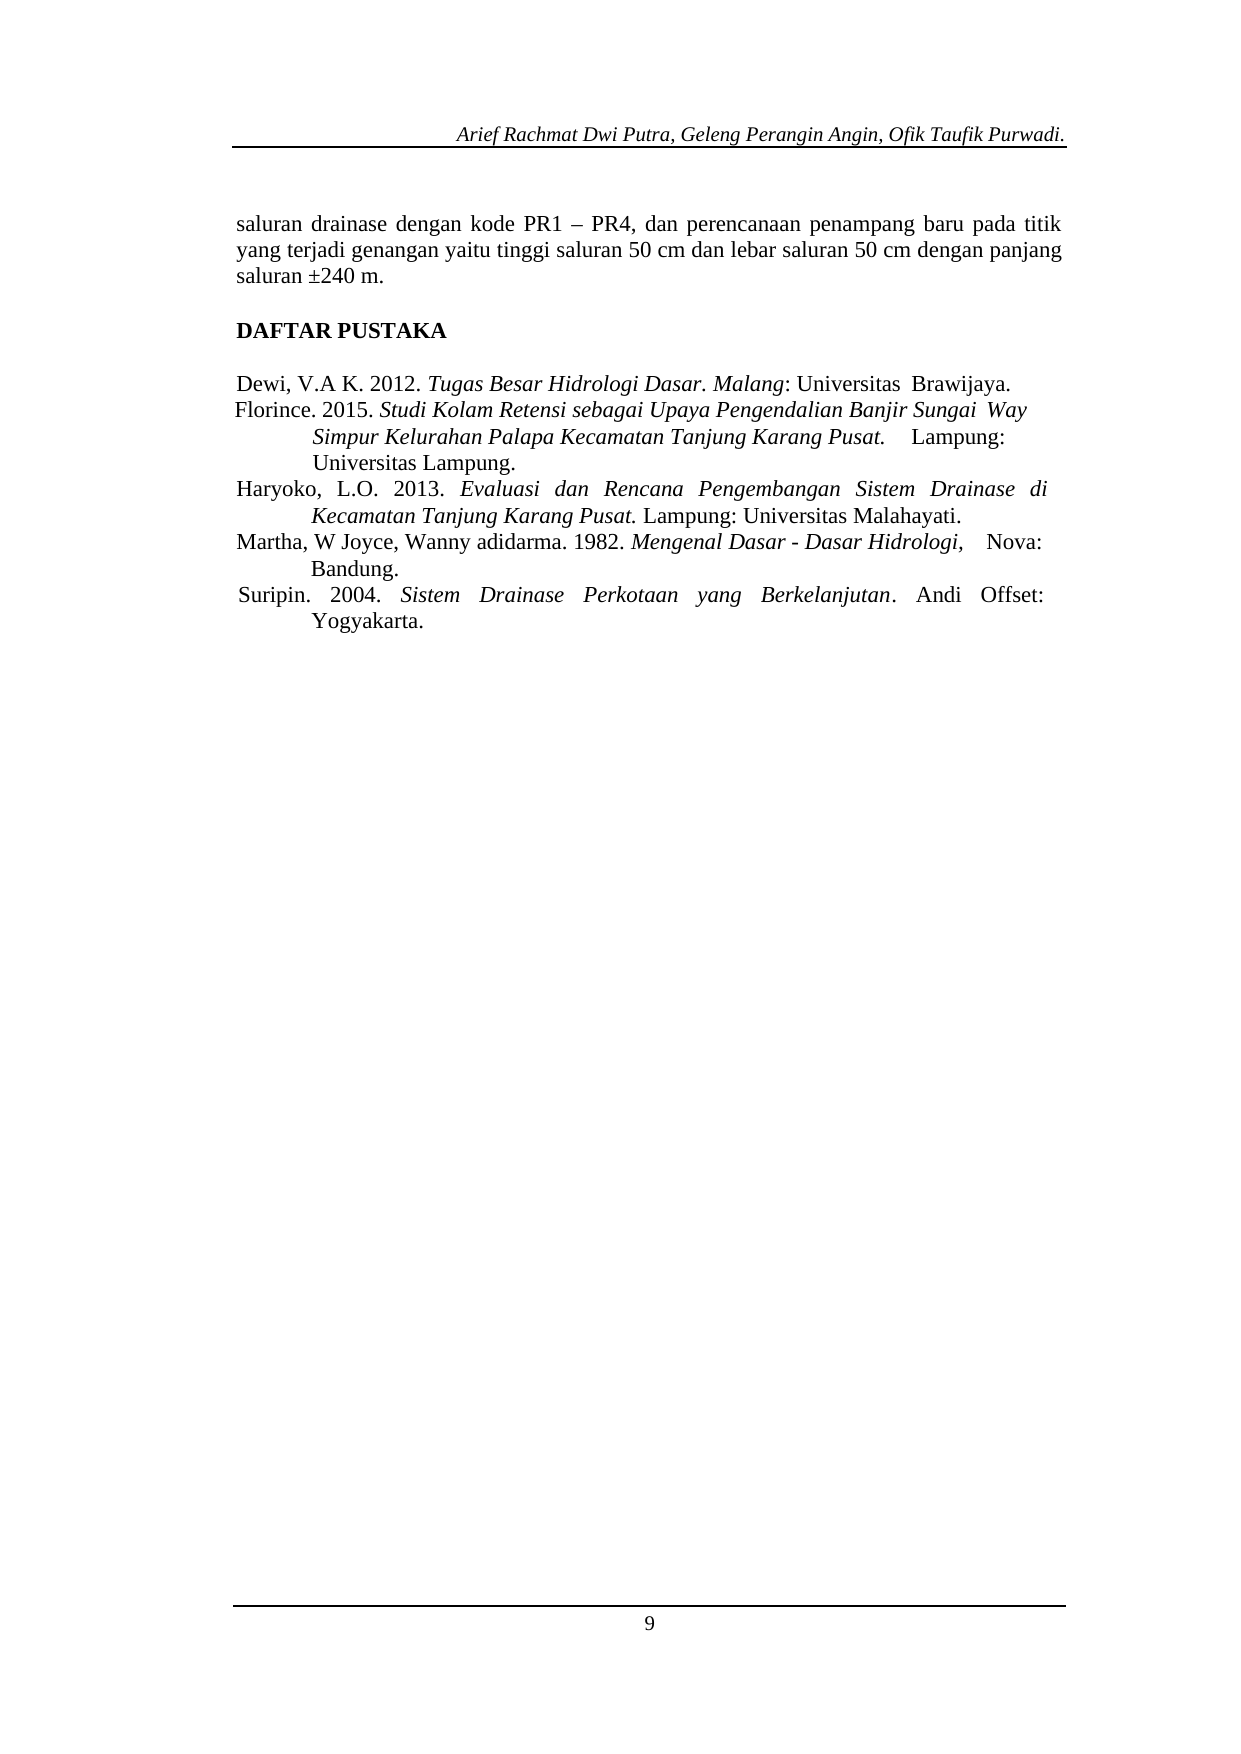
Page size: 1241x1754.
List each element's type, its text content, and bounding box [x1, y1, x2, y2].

text Martha, W Joyce, Wanny adidarma. 1982. Mengenal Dasar - Dasar Hidrologi, Nova: Bandung. [236, 528, 1063, 581]
text Dewi, V.A K. 2012. Tugas Besar Hidrologi Dasar. Malang: Universitas Brawijaya. [236, 370, 1063, 396]
text DAFTAR PUSTAKA [236, 317, 1063, 344]
text Haryoko, L.O. 2013. Evaluasi dan Rencana Pengembangan Sistem Drainase di Kecamatan Tanjung Karang Pusat. Lampung: Universitas Malahayati. [236, 476, 1063, 528]
text saluran drainase dengan kode PR1 – PR4, dan perencanaan penampang baru pada titik yang terjadi genangan yaitu tinggi saluran 50 cm dan lebar saluran 50 cm dengan panjang saluran ±240 m. [236, 209, 1063, 289]
text Florince. 2015. Studi Kolam Retensi sebagai Upaya Pengendalian Banjir Sungai Way Simpur Kelurahan Palapa Kecamatan Tanjung Karang Pusat. Lampung: Universitas Lampung. [234, 396, 1063, 476]
text Suripin. 2004. Sistem Drainase Perkotaan yang Berkelanjutan. Andi Offset: Yogyakarta. [238, 581, 1063, 634]
